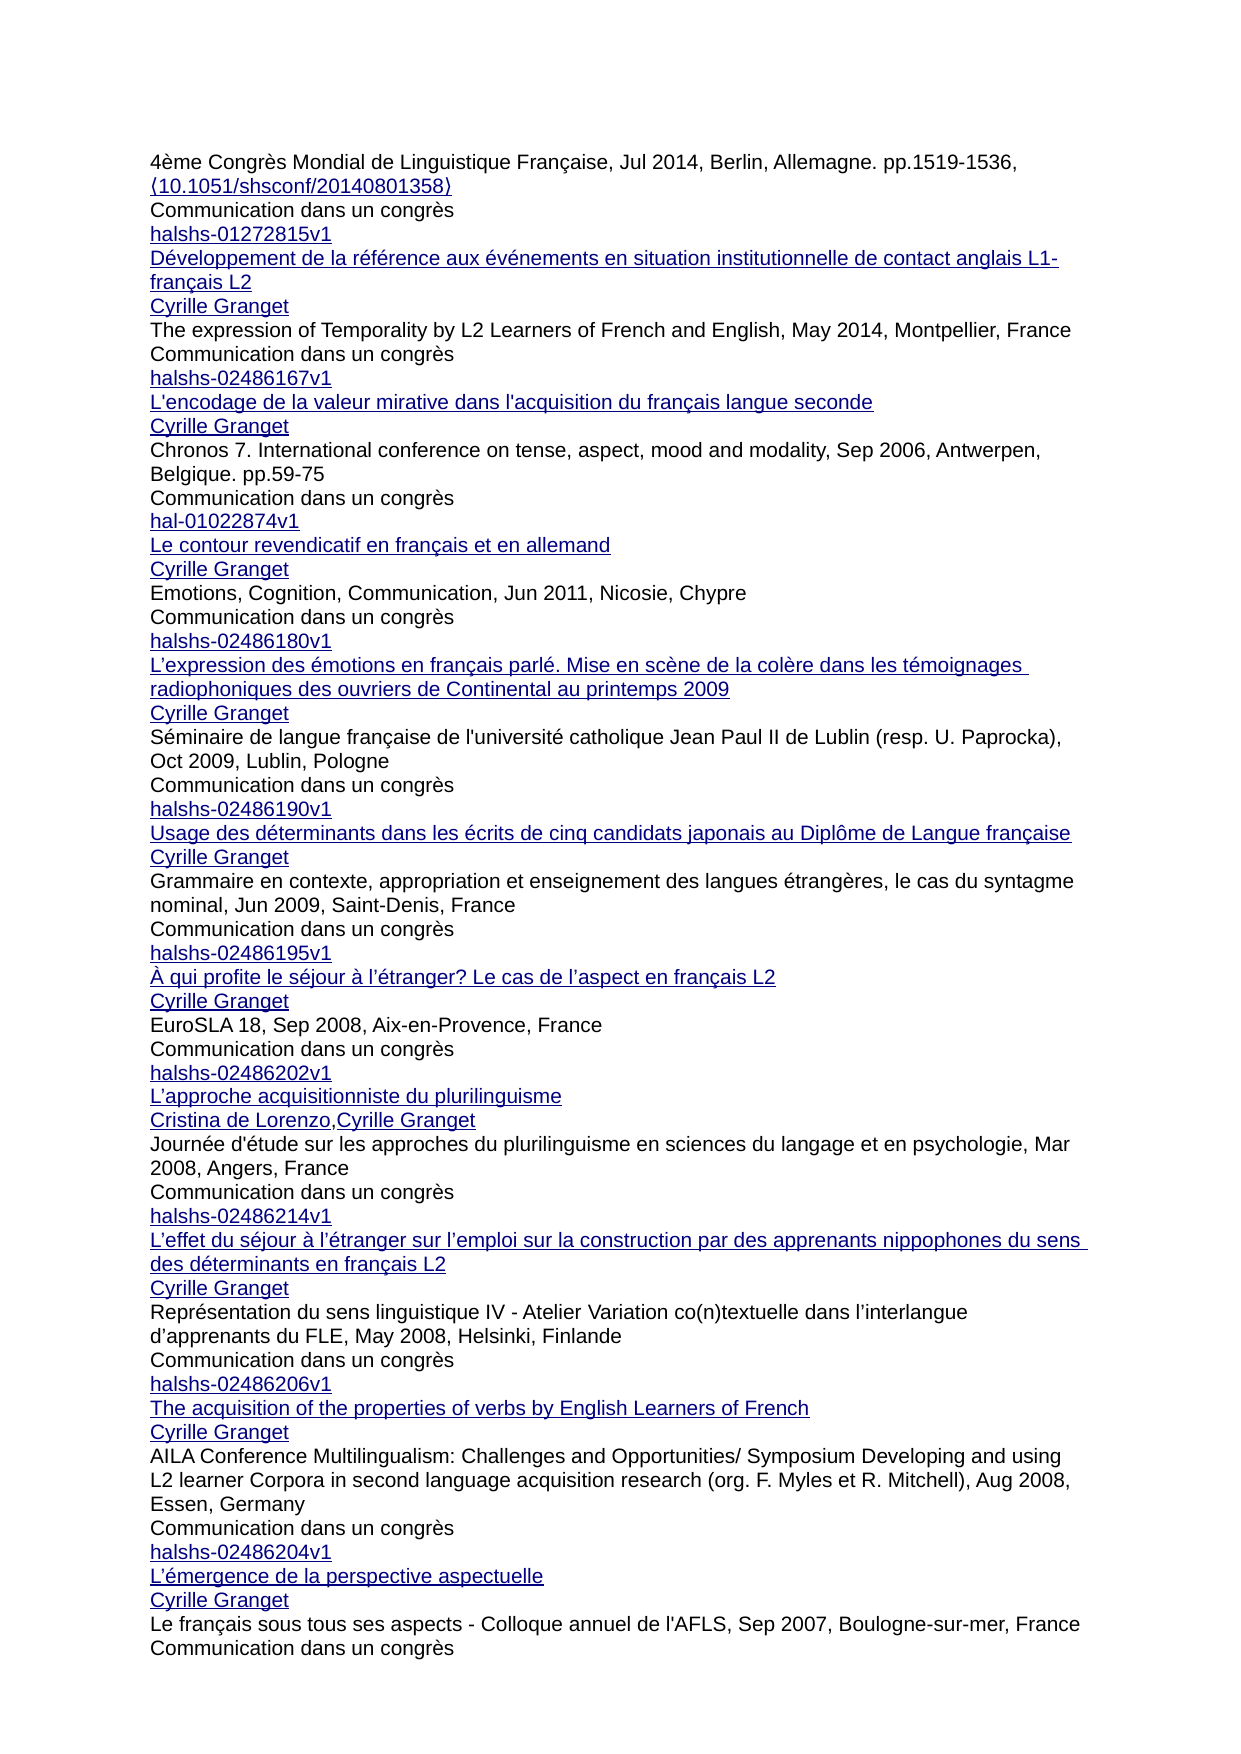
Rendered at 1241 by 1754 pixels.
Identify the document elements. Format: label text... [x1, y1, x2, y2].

table_cell Usage des déterminants dans les écrits de cinq candidats japonais au Diplôme de Langue française Cyrille Granget Grammaire en contexte, appropriation et enseignement des langues étrangères, le cas du syntagme nominal, Jun 2009, Saint-Denis, France Communication dans un congrès halshs-02486195v1 [150, 821, 1090, 964]
table_cell L’expression des émotions en français parlé. Mise en scène de la colère dans les témoignages radiophoniques des ouvriers de Continental au printemps 2009 Cyrille Granget Séminaire de langue française de l'université catholique Jean Paul II de Lublin (resp. U. Paprocka), Oct 2009, Lublin, Pologne Communication dans un congrès halshs-02486190v1 [150, 653, 1090, 821]
table_cell The acquisition of the properties of verbs by English Learners of French Cyrille Granget AILA Conference Multilingualism: Challenges and Opportunities/ Symposium Developing and using L2 learner Corpora in second language acquisition research (org. F. Myles et R. Mitchell), Aug 2008, Essen, Germany Communication dans un congrès halshs-02486204v1 [150, 1396, 1090, 1563]
table_cell Développement de la référence aux événements en situation institutionnelle de contact anglais L1-français L2 Cyrille Granget The expression of Temporality by L2 Learners of French and English, May 2014, Montpellier, France Communication dans un congrès halshs-02486167v1 [150, 246, 1090, 389]
table_cell L’approche acquisitionniste du plurilinguisme Cristina de Lorenzo,Cyrille Granget Journée d'étude sur les approches du plurilinguisme en sciences du langage et en psychologie, Mar 2008, Angers, France Communication dans un congrès halshs-02486214v1 [150, 1084, 1090, 1228]
table_cell Le contour revendicatif en français et en allemand Cyrille Granget Emotions, Cognition, Communication, Jun 2011, Nicosie, Chypre Communication dans un congrès halshs-02486180v1 [150, 533, 1090, 653]
table_cell L’émergence de la perspective aspectuelle Cyrille Granget Le français sous tous ses aspects - Colloque annuel de l'AFLS, Sep 2007, Boulogne-sur-mer, France Communication dans un congrès [150, 1564, 1090, 1659]
table_cell L’effet du séjour à l’étranger sur l’emploi sur la construction par des apprenants nippophones du sens des déterminants en français L2 Cyrille Granget Représentation du sens linguistique IV - Atelier Variation co(n)textuelle dans l’interlangue d’apprenants du FLE, May 2008, Helsinki, Finlande Communication dans un congrès halshs-02486206v1 [150, 1228, 1090, 1396]
table_cell À qui profite le séjour à l’étranger? Le cas de l’aspect en français L2 Cyrille Granget EuroSLA 18, Sep 2008, Aix-en-Provence, France Communication dans un congrès halshs-02486202v1 [150, 965, 1090, 1084]
table_cell 4ème Congrès Mondial de Linguistique Française, Jul 2014, Berlin, Allemagne. pp.1519-1536, ⟨10.1051/shsconf/20140801358⟩ Communication dans un congrès halshs-01272815v1 [150, 150, 1090, 246]
table_cell L'encodage de la valeur mirative dans l'acquisition du français langue seconde Cyrille Granget Chronos 7. International conference on tense, aspect, mood and modality, Sep 2006, Antwerpen, Belgique. pp.59-75 Communication dans un congrès hal-01022874v1 [150, 390, 1090, 533]
